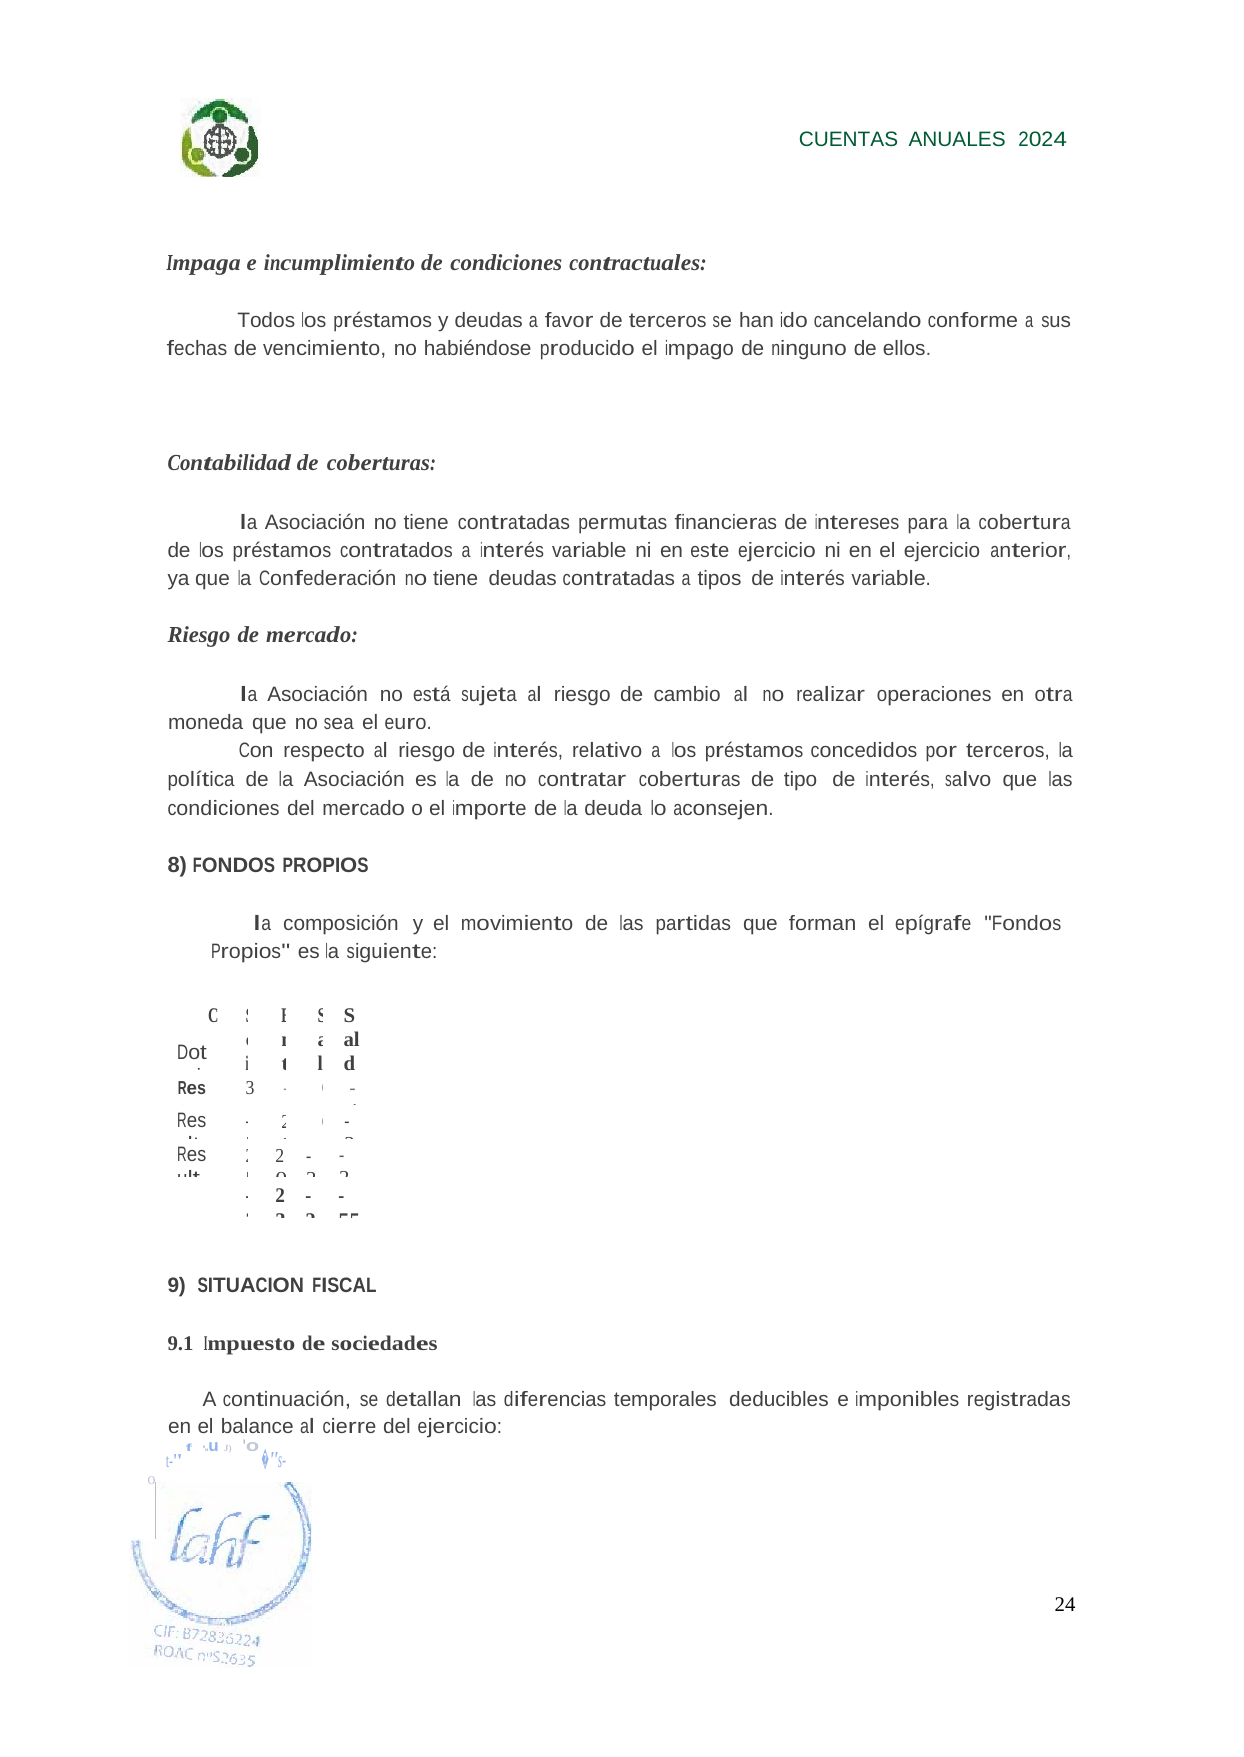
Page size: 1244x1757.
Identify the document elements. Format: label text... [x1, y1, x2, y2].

text 9.1 Impuesto de sociedades [167, 1331, 1119, 1354]
text la Asociación no tiene contratadas permutas financieras de intereses para la cobertura de los préstamos contratados a interés variable ni en este ejercicio ni en el ejercicio anterior, ya que la Confederación no tiene deudas contratadas a tipos de interés variable. [167, 510, 1071, 590]
text Con respecto al riesgo de interés, relativo a los préstamos concedidos por terceros, la política de la Asociación es la de no contratar coberturas de tipo de interés, salvo que las condiciones del mercado o el importe de la deuda lo aconsejen. [167, 738, 1073, 819]
text Contabilidad de coberturas: [167, 449, 1119, 476]
table_header Salidas 0,00 [285, 995, 323, 1071]
text 8) FONDOS PROPIOS [167, 852, 1119, 877]
table_cell 202.110,05 [248, 1139, 285, 1176]
table_cell -28.065,17 [285, 1139, 323, 1176]
text o [147, 1472, 1119, 1487]
text Todos los préstamos y deudas a favor de terceros se han ido cancelando conforme a sus fechas de vencimiento, no habiéndose producido el impago de ninguno de ellos. [166, 308, 1072, 360]
table_cell Reservas [173, 1071, 210, 1104]
table_header Cuenta Dotación fundacional [173, 995, 210, 1071]
table_cell -1.449,48 [323, 1071, 360, 1104]
text Propios" es la siguiente: [211, 939, 1119, 962]
table_cell -27.751,69 [323, 1105, 360, 1139]
table_cell 28.065,17 [248, 1105, 285, 1139]
table_cell -28.065,17 [285, 1176, 323, 1217]
table_header Saldo final -327.379,17 [323, 995, 360, 1071]
table_cell -1.825,48 [248, 1071, 285, 1104]
table_cell Resultado del ejercicio [173, 1139, 210, 1176]
table_cell 376,00 [210, 1071, 248, 1104]
table_cell 0,00 [285, 1071, 323, 1104]
text A continuación, se detallan las diferencias temporales deducibles e imponibles registradas en el balance al cierre del ejercicio: [168, 1385, 1076, 1439]
table_cell -202.110,05 [323, 1139, 360, 1176]
table_cell 230.175,22 [248, 1176, 285, 1217]
text t-'' �"s- [163, 1452, 291, 1472]
text 9) SITUACION FISCAL [167, 1273, 1119, 1297]
table_cell 28.065,17 [210, 1139, 248, 1176]
text Impaga e incumplimiento de condiciones contractuales: [166, 249, 1119, 275]
table_cell -558.690,39 [323, 1176, 360, 1217]
table_cell TOTAL [173, 1176, 210, 1217]
table_cell Resultado de ej. Anteriores [173, 1105, 210, 1139]
table_header Entradas 0,00 [248, 995, 285, 1071]
text la composición y el movimiento de las partidas que forman el epígrafe "Fondos [253, 910, 1119, 934]
table_header Saldo inicial -327.379,17 [210, 995, 248, 1071]
text f -..u J) 'o [181, 1439, 263, 1452]
text Riesgo de mercado: [167, 621, 1119, 647]
table_cell -354.754,86 [210, 1176, 248, 1217]
table_cell 0,00 [285, 1105, 323, 1139]
text la Asociación no está sujeta al riesgo de cambio al no realizar operaciones en otra moneda que no sea el euro. [168, 681, 1073, 734]
table_cell -55.816,86 [210, 1105, 248, 1139]
